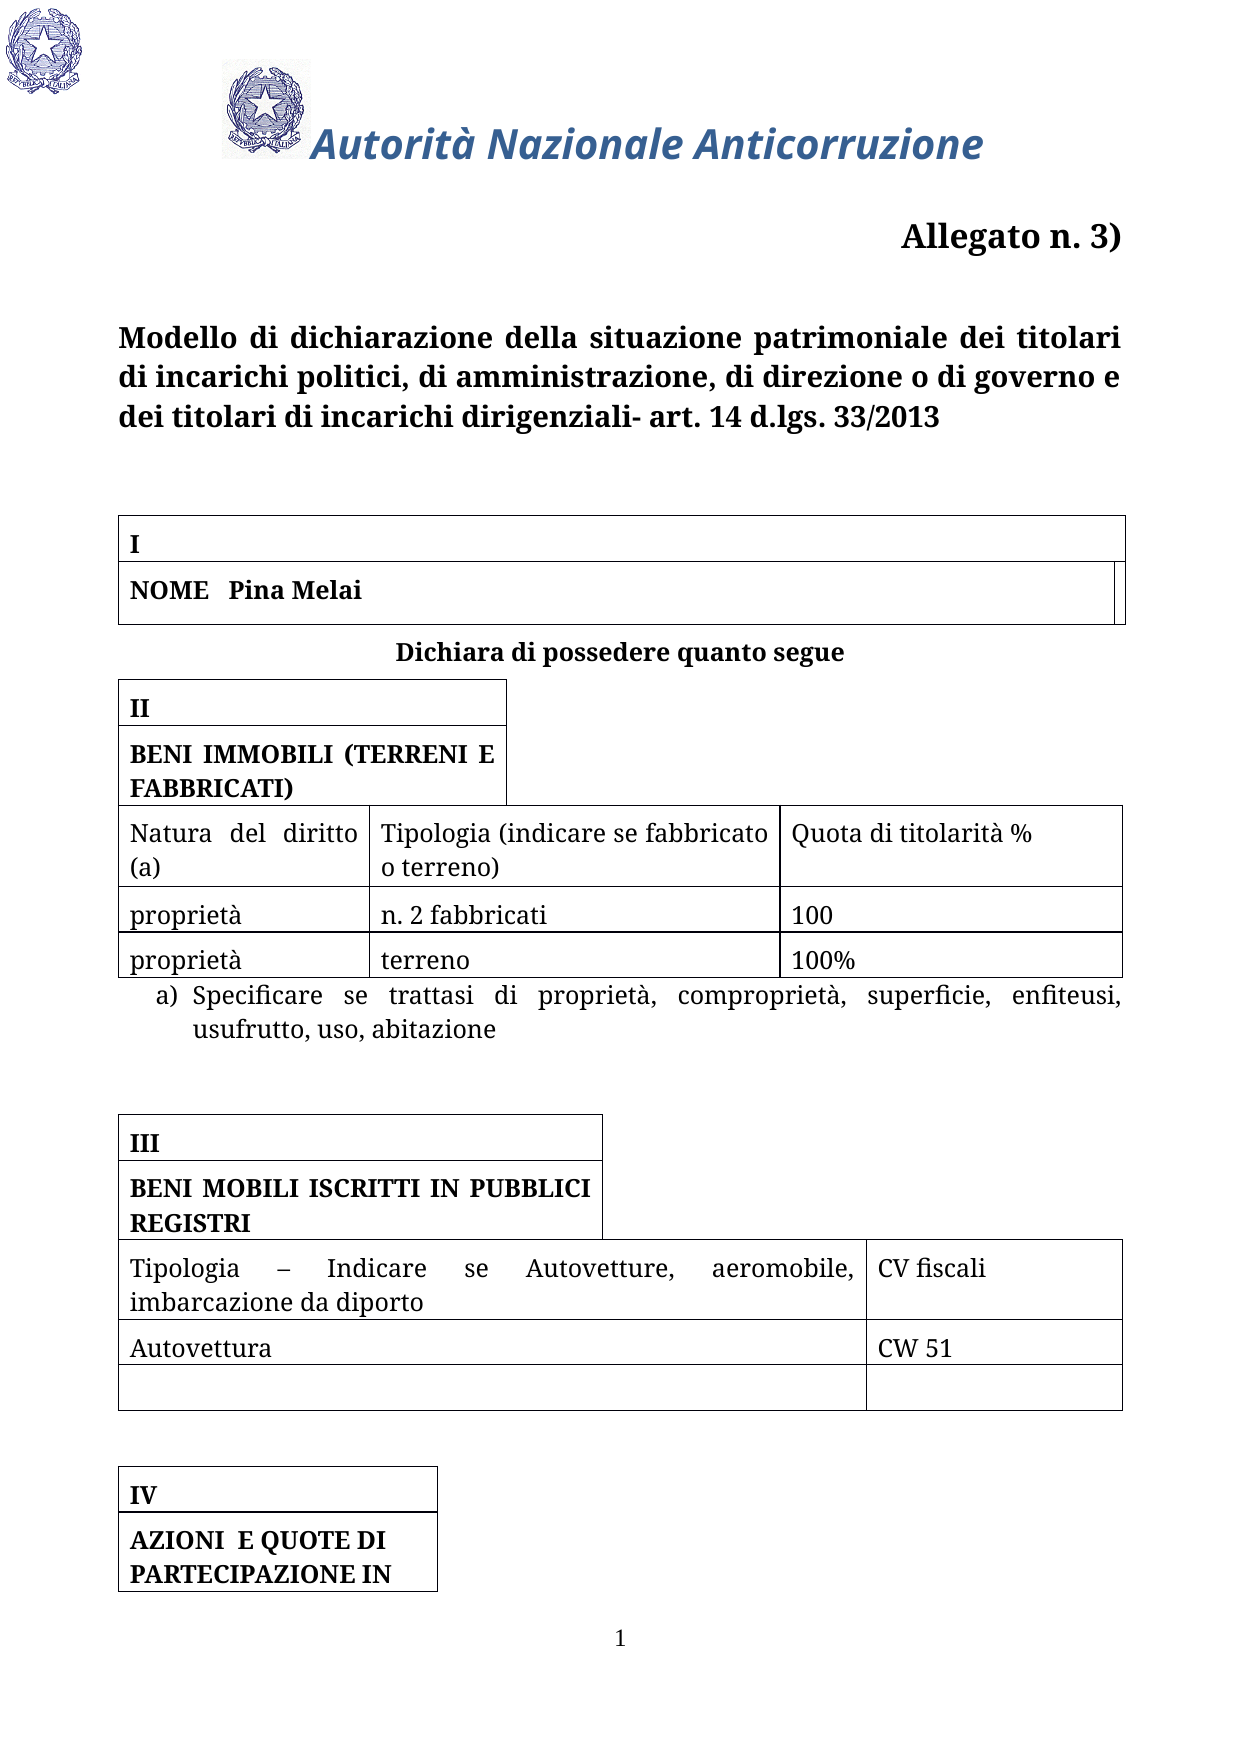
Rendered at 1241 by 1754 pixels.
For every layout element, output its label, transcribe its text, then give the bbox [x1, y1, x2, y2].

table_cell NOME Pina Melai [119, 562, 1114, 623]
table_header [507, 679, 1122, 725]
table_cell BENI MOBILI ISCRITTI IN PUBBLICI REGISTRI [119, 1161, 602, 1239]
text Allegato n. 3) [118, 212, 1122, 258]
subtitle Modello di dichiarazione della situazione patrimoniale dei titolari di incarichi politici, di amministrazione, di direzione o di governo e dei titolari di incarichi dirigenziali- art. 14 d.lgs. 33/2013 [118, 317, 1122, 436]
table_cell Tipologia (indicare se fabbricato o terreno) [370, 806, 779, 886]
table_cell AZIONI E QUOTE DI PARTECIPAZIONE IN [119, 1513, 437, 1591]
table_header IV [119, 1467, 437, 1511]
table_cell [119, 1365, 866, 1410]
table_cell [867, 1365, 1122, 1410]
table_cell 100 [781, 887, 1122, 931]
table_cell terreno [370, 933, 779, 977]
table_cell BENI IMMOBILI (TERRENI E FABBRICATI) [119, 726, 506, 804]
table_header [603, 1114, 1122, 1160]
table_cell [438, 1511, 1133, 1591]
subtitle Dichiara di possedere quanto segue [118, 635, 1122, 669]
table_cell proprietà [119, 887, 369, 931]
table_header II [119, 680, 506, 725]
table_cell [603, 1160, 1122, 1239]
list Specificare se trattasi di proprietà, comproprietà, superficie, enfiteusi, usufrutto, uso, abitazione [155, 978, 1122, 1046]
table_cell Natura del diritto (a) [119, 806, 369, 886]
table_cell Tipologia – Indicare se Autovetture, aeromobile, imbarcazione da diporto [119, 1240, 866, 1319]
table_header I [119, 516, 1125, 561]
table_header [438, 1466, 1133, 1511]
table_cell CW 51 [867, 1320, 1122, 1364]
table_header III [119, 1115, 602, 1160]
table_cell proprietà [119, 933, 369, 977]
table_cell Quota di titolarità % [781, 806, 1122, 886]
table_cell 100% [781, 933, 1122, 977]
table_cell [507, 725, 1122, 804]
table_cell CV fiscali [867, 1240, 1122, 1319]
table_cell Autovettura [119, 1320, 866, 1364]
table_cell n. 2 fabbricati [370, 887, 779, 931]
table_cell COGNOME [1115, 562, 1125, 623]
picture [221, 59, 311, 159]
